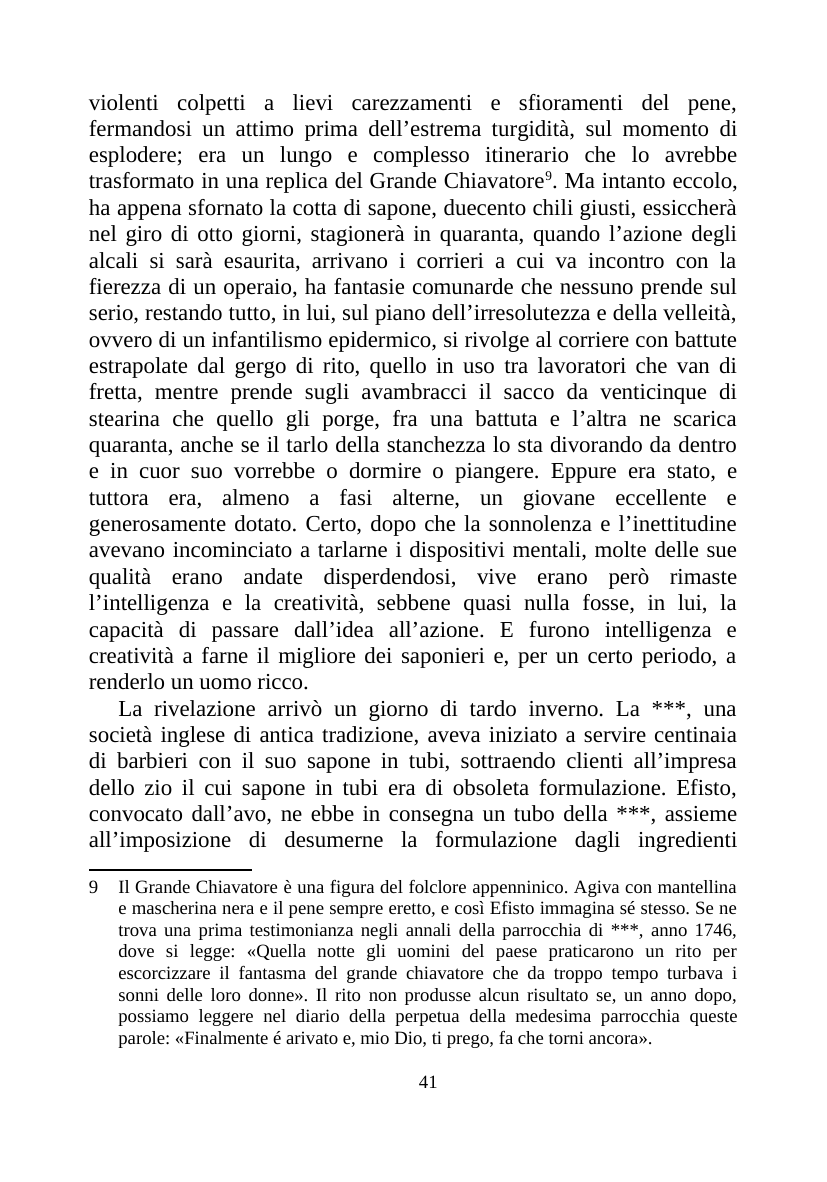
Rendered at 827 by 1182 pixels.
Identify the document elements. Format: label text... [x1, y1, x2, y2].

text violenti colpetti a lievi carezzamenti e sfioramenti del pene, fermandosi un attimo prima dell’estrema turgidità, sul momento di esplodere; era un lungo e complesso itinerario che lo avrebbe trasformato in una replica del Grande Chiavatore. Ma intanto eccolo, ha appena sfornato la cotta di sapone, duecento chili giusti, essiccherà nel giro di otto giorni, stagionerà in quaranta, quando l’azione degli alcali si sarà esaurita, arrivano i corrieri a cui va incontro con la fierezza di un operaio, ha fantasie comunarde che nessuno prende sul serio, restando tutto, in lui, sul piano dell’irresolutezza e della velleità, ovvero di un infantilismo epidermico, si rivolge al corriere con battute estrapolate dal gergo di rito, quello in uso tra lavoratori che van di fretta, mentre prende sugli avambracci il sacco da venticinque di stearina che quello gli porge, fra una battuta e l’altra ne scarica quaranta, anche se il tarlo della stanchezza lo sta divorando da dentro e in cuor suo vorrebbe o dormire o piangere. Eppure era stato, e tuttora era, almeno a fasi alterne, un giovane eccellente e generosamente dotato. Certo, dopo che la sonnolenza e l’inettitudine avevano incominciato a tarlarne i dispositivi mentali, molte delle sue qualità erano andate disperdendosi, vive erano però rimaste l’intelligenza e la creatività, sebbene quasi nulla fosse, in lui, la capacità di passare dall’idea all’azione. E furono intelligenza e creatività a farne il migliore dei saponieri e, per un certo periodo, a renderlo un uomo ricco. [89, 88, 738, 695]
text Il Grande Chiavatore è una figura del folclore appenninico. Agiva con mantellina e mascherina nera e il pene sempre eretto, e così Efisto immagina sé stesso. Se ne trova una prima testimonianza negli annali della parrocchia di ***, anno 1746, dove si legge: «Quella notte gli uomini del paese praticarono un rito per escorcizzare il fantasma del grande chiavatore che da troppo tempo turbava i sonni delle loro donne». Il rito non produsse alcun risultato se, un anno dopo, possiamo leggere nel diario della perpetua della medesima parrocchia queste parole: «Finalmente é arivato e, mio Dio, ti prego, fa che torni ancora». [89, 876, 738, 1048]
text La rivelazione arrivò un giorno di tardo inverno. La ***, una società inglese di antica tradizione, aveva iniziato a servire centinaia di barbieri con il suo sapone in tubi, sottraendo clienti all’impresa dello zio il cui sapone in tubi era di obsoleta formulazione. Efisto, convocato dall’avo, ne ebbe in consegna un tubo della ***, assieme all’imposizione di desumerne la formulazione dagli ingredienti [89, 695, 738, 853]
